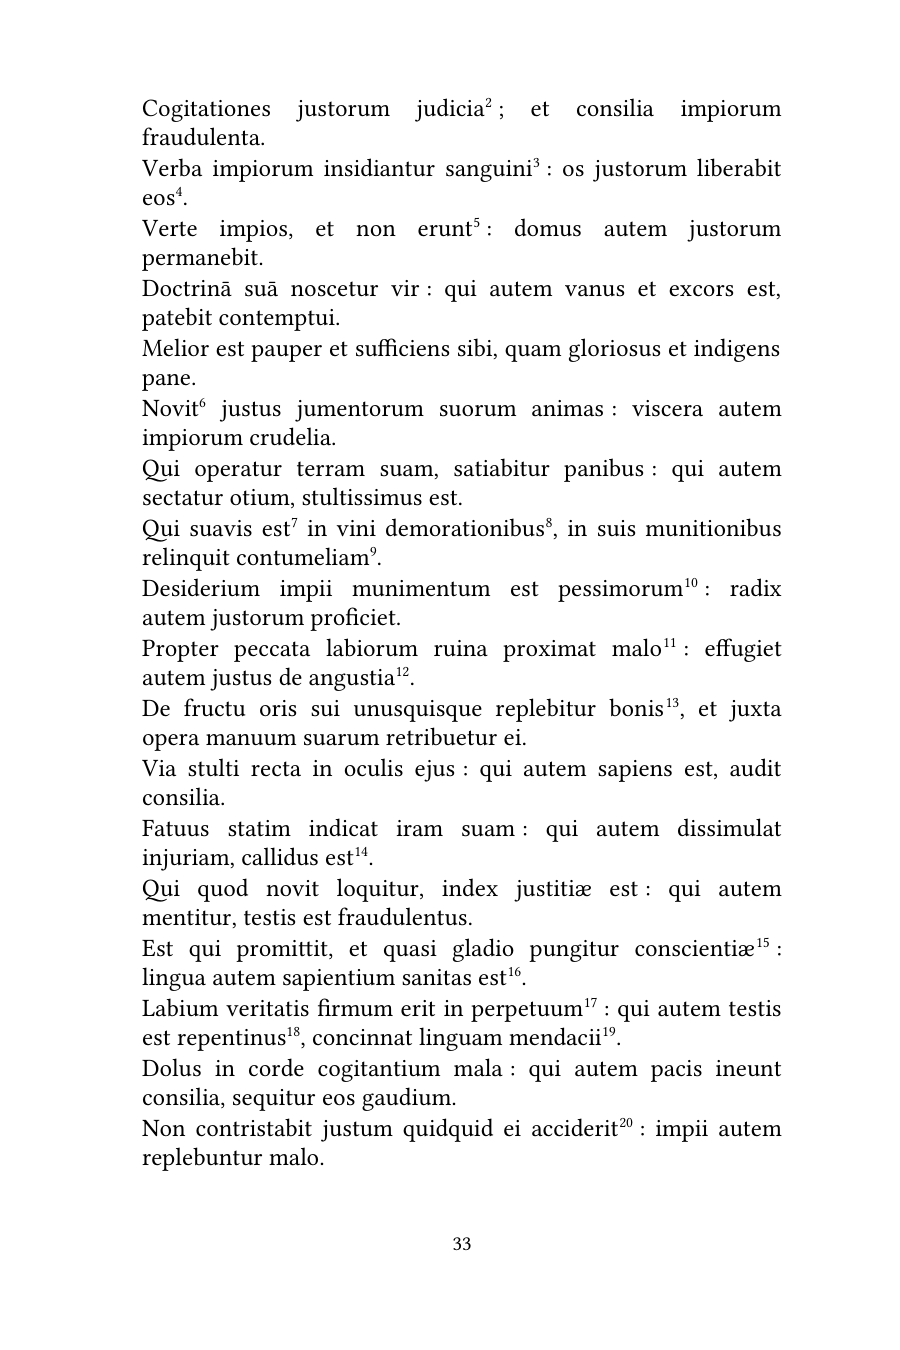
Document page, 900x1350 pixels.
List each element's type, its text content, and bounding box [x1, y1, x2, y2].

text Desiderium impii munimentum est pessimorum10 : radix autem justorum proficiet. [142, 574, 782, 632]
text Qui operatur terram suam, satiabitur panibus : qui autem sectatur otium, stultissimus est. [142, 454, 782, 512]
text Labium veritatis firmum erit in perpetuum17 : qui autem testis est repentinus18, concinnat linguam mendacii19. [142, 994, 782, 1052]
text Dolus in corde cogitantium mala : qui autem pacis ineunt consilia, sequitur eos gaudium. [142, 1054, 782, 1112]
text Non contristabit justum quidquid ei acciderit20 : impii autem replebuntur malo. [142, 1114, 782, 1172]
text Doctrinā suā noscetur vir : qui autem vanus et excors est, patebit contemptui. [142, 274, 782, 332]
text Cogitationes justorum judicia2 ; et consilia impiorum fraudulenta. [142, 94, 782, 152]
text Est qui promittit, et quasi gladio pungitur conscientiæ15 : lingua autem sapientium sanitas est16. [142, 934, 782, 992]
text Propter peccata labiorum ruina proximat malo11 : effugiet autem justus de angustia12. [142, 634, 782, 692]
text Verba impiorum insidiantur sanguini3 : os justorum liberabit eos4. [142, 154, 782, 212]
text Qui suavis est7 in vini demorationibus8, in suis munitionibus relinquit contumeliam9. [142, 514, 782, 572]
text Fatuus statim indicat iram suam : qui autem dissimulat injuriam, callidus est14. [142, 814, 782, 872]
text Qui quod novit loquitur, index justitiæ est : qui autem mentitur, testis est fraudulentus. [142, 874, 782, 932]
text Melior est pauper et sufficiens sibi, quam gloriosus et indigens pane. [142, 334, 782, 392]
text Via stulti recta in oculis ejus : qui autem sapiens est, audit consilia. [142, 754, 782, 812]
text Novit6 justus jumentorum suorum animas : viscera autem impiorum crudelia. [142, 394, 782, 452]
text De fructu oris sui unusquisque replebitur bonis13, et juxta opera manuum suarum retribuetur ei. [142, 694, 782, 752]
text Verte impios, et non erunt5 : domus autem justorum permanebit. [142, 214, 782, 272]
